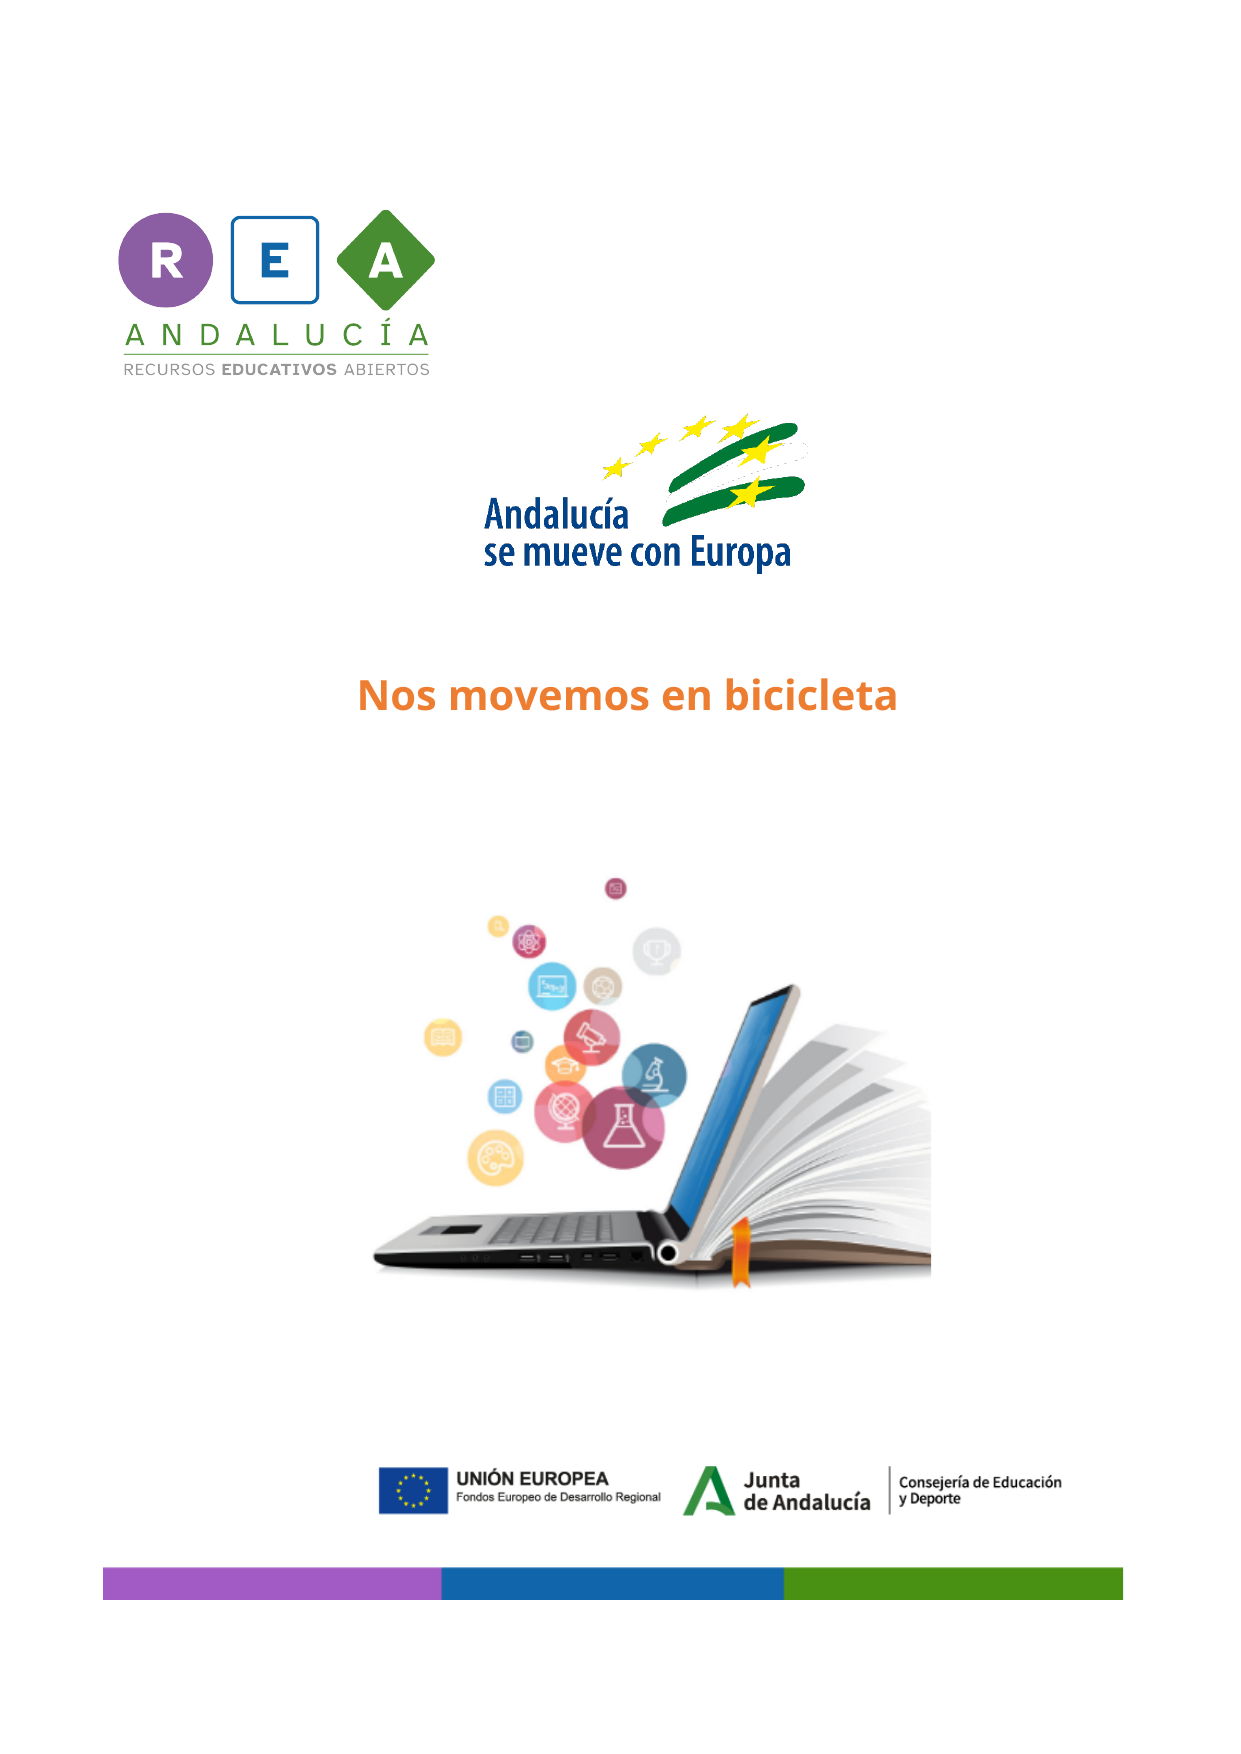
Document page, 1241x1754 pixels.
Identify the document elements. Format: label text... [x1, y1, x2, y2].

picture [103, 118, 451, 466]
picture [484, 413, 808, 574]
picture [103, 1396, 1124, 1600]
picture [342, 855, 932, 1311]
text Nos movemos en bicicleta [103, 666, 1152, 723]
